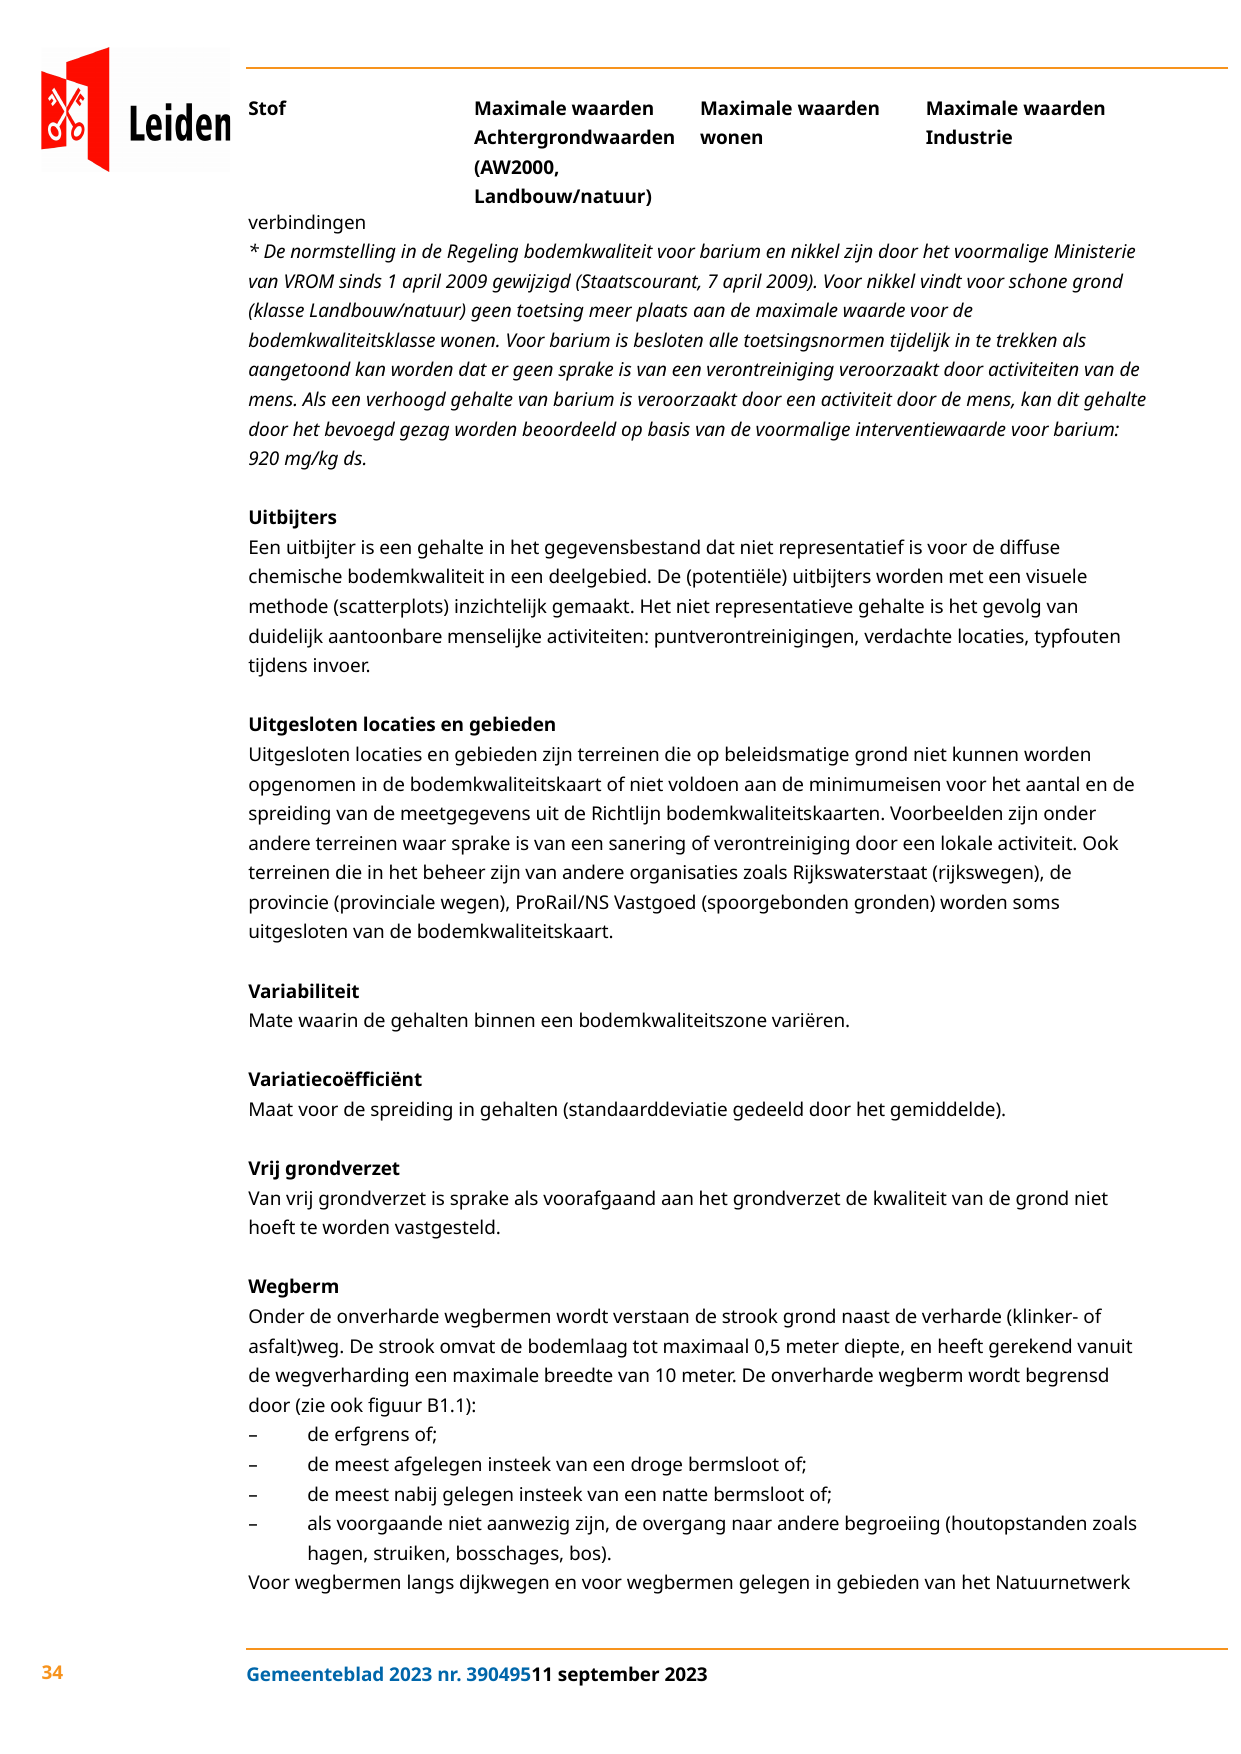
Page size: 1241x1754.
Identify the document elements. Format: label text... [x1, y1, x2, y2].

text Mate waarin de gehalten binnen een bodemkwaliteitszone variëren. [248, 1007, 1152, 1033]
list de meest nabij gelegen insteek van een natte bermsloot of; [248, 1481, 1152, 1506]
list de meest afgelegen insteek van een droge bermsloot of; [248, 1451, 1152, 1477]
table_cell verbindingen [248, 209, 474, 235]
text Onder de onverharde wegbermen wordt verstaan de strook grond naast de verharde (klinker- of asfalt)weg. De strook omvat de bodemlaag tot maximaal 0,5 meter diepte, en heeft gerekend vanuit de wegverharding een maximale breedte van 10 meter. De onverharde wegberm wordt begrensd door (zie ook figuur B1.1): [248, 1303, 1152, 1418]
text Voor wegbermen langs dijkwegen en voor wegbermen gelegen in gebieden van het Natuurnetwerk [248, 1569, 1152, 1595]
table_header Maximale waarden Industrie [926, 95, 1152, 209]
table_header Maximale waarden Achtergrondwaarden (AW2000, Landbouw/natuur) [474, 95, 700, 209]
table_header Maximale waarden wonen [700, 95, 926, 209]
table_header Stof [248, 95, 474, 209]
text Vrij grondverzet [248, 1155, 1152, 1181]
text Wegberm [248, 1274, 1152, 1299]
table_cell [700, 209, 1152, 235]
text * De normstelling in de Regeling bodemkwaliteit voor barium en nikkel zijn door het voormalige Ministerie van VROM sinds 1 april 2009 gewijzigd (Staatscourant, 7 april 2009). Voor nikkel vindt voor schone grond (klasse Landbouw/natuur) geen toetsing meer plaats aan de maximale waarde voor de bodemkwaliteitsklasse wonen. Voor barium is besloten alle toetsingsnormen tijdelijk in te trekken als aangetoond kan worden dat er geen sprake is van een verontreiniging veroorzaakt door activiteiten van de mens. Als een verhoogd gehalte van barium is veroorzaakt door een activiteit door de mens, kan dit gehalte door het bevoegd gezag worden beoordeeld op basis van de voormalige interventiewaarde voor barium: 920 mg/kg ds. [248, 238, 1152, 471]
text Variabiliteit [248, 978, 1152, 1003]
text Uitbijters [248, 504, 1152, 530]
text Uitgesloten locaties en gebieden zijn terreinen die op beleidsmatige grond niet kunnen worden opgenomen in de bodemkwaliteitskaart of niet voldoen aan de minimumeisen voor het aantal en de spreiding van de meetgegevens uit de Richtlijn bodemkwaliteitskaarten. Voorbeelden zijn onder andere terreinen waar sprake is van een sanering of verontreiniging door een lokale activiteit. Ook terreinen die in het beheer zijn van andere organisaties zoals Rijkswaterstaat (rijkswegen), de provincie (provinciale wegen), ProRail/NS Vastgoed (spoorgebonden gronden) worden soms uitgesloten van de bodemkwaliteitskaart. [248, 741, 1152, 944]
text Maat voor de spreiding in gehalten (standaarddeviatie gedeeld door het gemiddelde). [248, 1096, 1152, 1122]
picture [41, 47, 231, 172]
text Variatiecoëfficiënt [248, 1067, 1152, 1092]
text Uitgesloten locaties en gebieden [248, 712, 1152, 737]
list de erfgrens of; [248, 1422, 1152, 1447]
table_cell [474, 209, 700, 235]
text Een uitbijter is een gehalte in het gegevensbestand dat niet representatief is voor de diffuse chemische bodemkwaliteit in een deelgebied. De (potentiële) uitbijters worden met een visuele methode (scatterplots) inzichtelijk gemaakt. Het niet representatieve gehalte is het gevolg van duidelijk aantoonbare menselijke activiteiten: puntverontreinigingen, verdachte locaties, typfouten tijdens invoer. [248, 534, 1152, 678]
list als voorgaande niet aanwezig zijn, de overgang naar andere begroeiing (houtopstanden zoals hagen, struiken, bosschages, bos). [248, 1510, 1152, 1566]
text Van vrij grondverzet is sprake als voorafgaand aan het grondverzet de kwaliteit van de grond niet hoeft te worden vastgesteld. [248, 1185, 1152, 1240]
